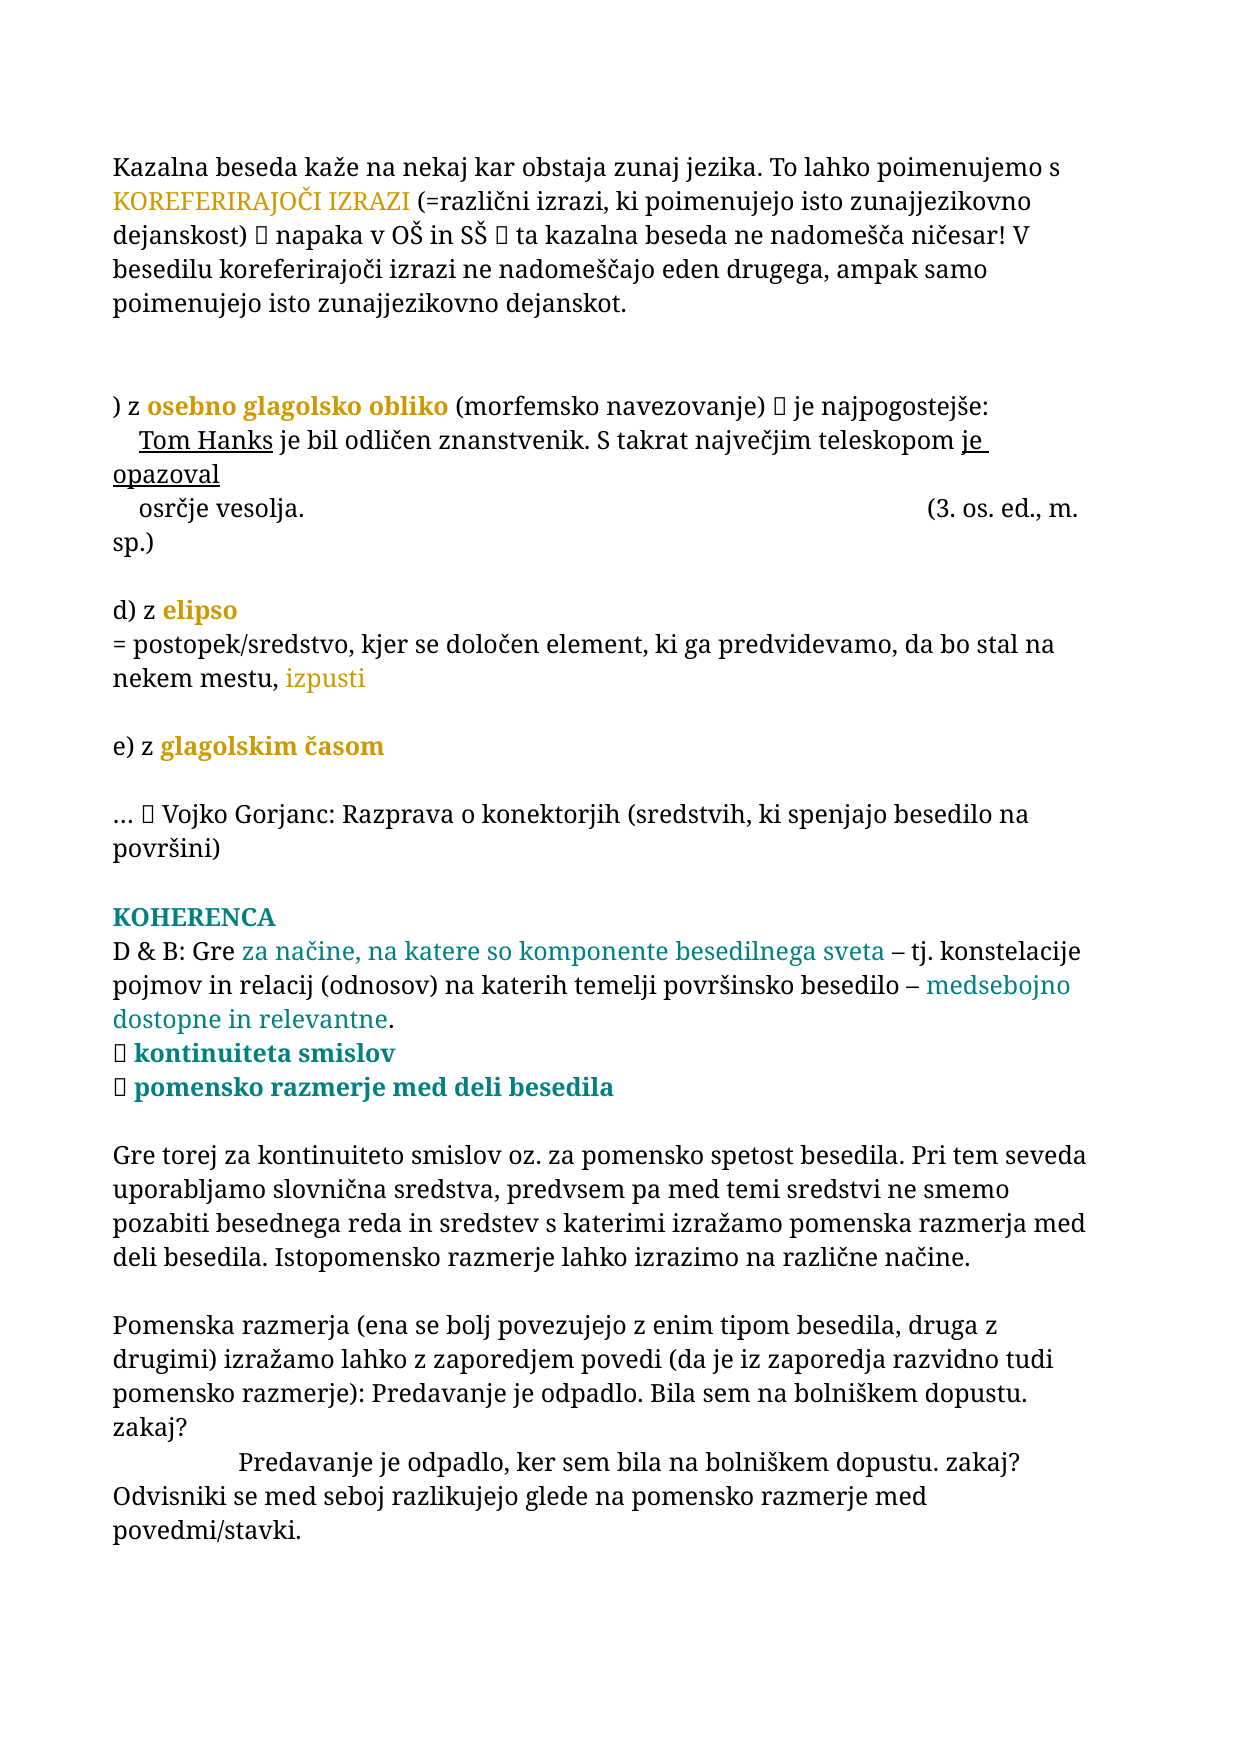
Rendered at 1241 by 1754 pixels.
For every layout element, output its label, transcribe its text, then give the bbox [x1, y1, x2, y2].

text  pomensko razmerje med deli besedila [112, 1069, 1093, 1103]
text Kazalna beseda kaže na nekaj kar obstaja zunaj jezika. To lahko poimenujemo s KOREFERIRAJOČI IZRAZI (=različni izrazi, ki poimenujejo isto zunajjezikovno dejanskost)  napaka v OŠ in SŠ  ta kazalna beseda ne nadomešča ničesar! V besedilu koreferirajoči izrazi ne nadomeščajo eden drugega, ampak samo poimenujejo isto zunajjezikovno dejanskot. [112, 150, 1093, 320]
text  kontinuiteta smislov [112, 1035, 1093, 1069]
text osrčje vesolja. (3. os. ed., m. sp.) [112, 490, 1093, 558]
text ) z osebno glagolsko obliko (morfemsko navezovanje)  je najpogostejše: [112, 388, 1093, 422]
text D & B: Gre za načine, na katere so komponente besedilnega sveta – tj. konstelacije pojmov in relacij (odnosov) na katerih temelji površinsko besedilo – medsebojno dostopne in relevantne. [112, 933, 1093, 1035]
text KOHERENCA [112, 899, 1093, 933]
text Pomenska razmerja (ena se bolj povezujejo z enim tipom besedila, druga z drugimi) izražamo lahko z zaporedjem povedi (da je iz zaporedja razvidno tudi pomensko razmerje): Predavanje je odpadlo. Bila sem na bolniškem dopustu. zakaj? [112, 1308, 1093, 1444]
text = postopek/sredstvo, kjer se določen element, ki ga predvidevamo, da bo stal na nekem mestu, izpusti [112, 627, 1093, 695]
text Predavanje je odpadlo, ker sem bila na bolniškem dopustu. zakaj? [112, 1444, 1093, 1478]
text e) z glagolskim časom [112, 729, 1093, 763]
text d) z elipso [112, 593, 1093, 627]
text Gre torej za kontinuiteto smislov oz. za pomensko spetost besedila. Pri tem seveda uporabljamo slovnična sredstva, predvsem pa med temi sredstvi ne smemo pozabiti besednega reda in sredstev s katerimi izražamo pomenska razmerja med deli besedila. Istopomensko razmerje lahko izrazimo na različne načine. [112, 1138, 1093, 1274]
text Odvisniki se med seboj razlikujejo glede na pomensko razmerje med povedmi/stavki. [112, 1478, 1093, 1546]
text Tom Hanks je bil odličen znanstvenik. S takrat največjim teleskopom je opazoval [112, 422, 1093, 490]
text …  Vojko Gorjanc: Razprava o konektorjih (sredstvih, ki spenjajo besedilo na površini) [112, 797, 1093, 865]
